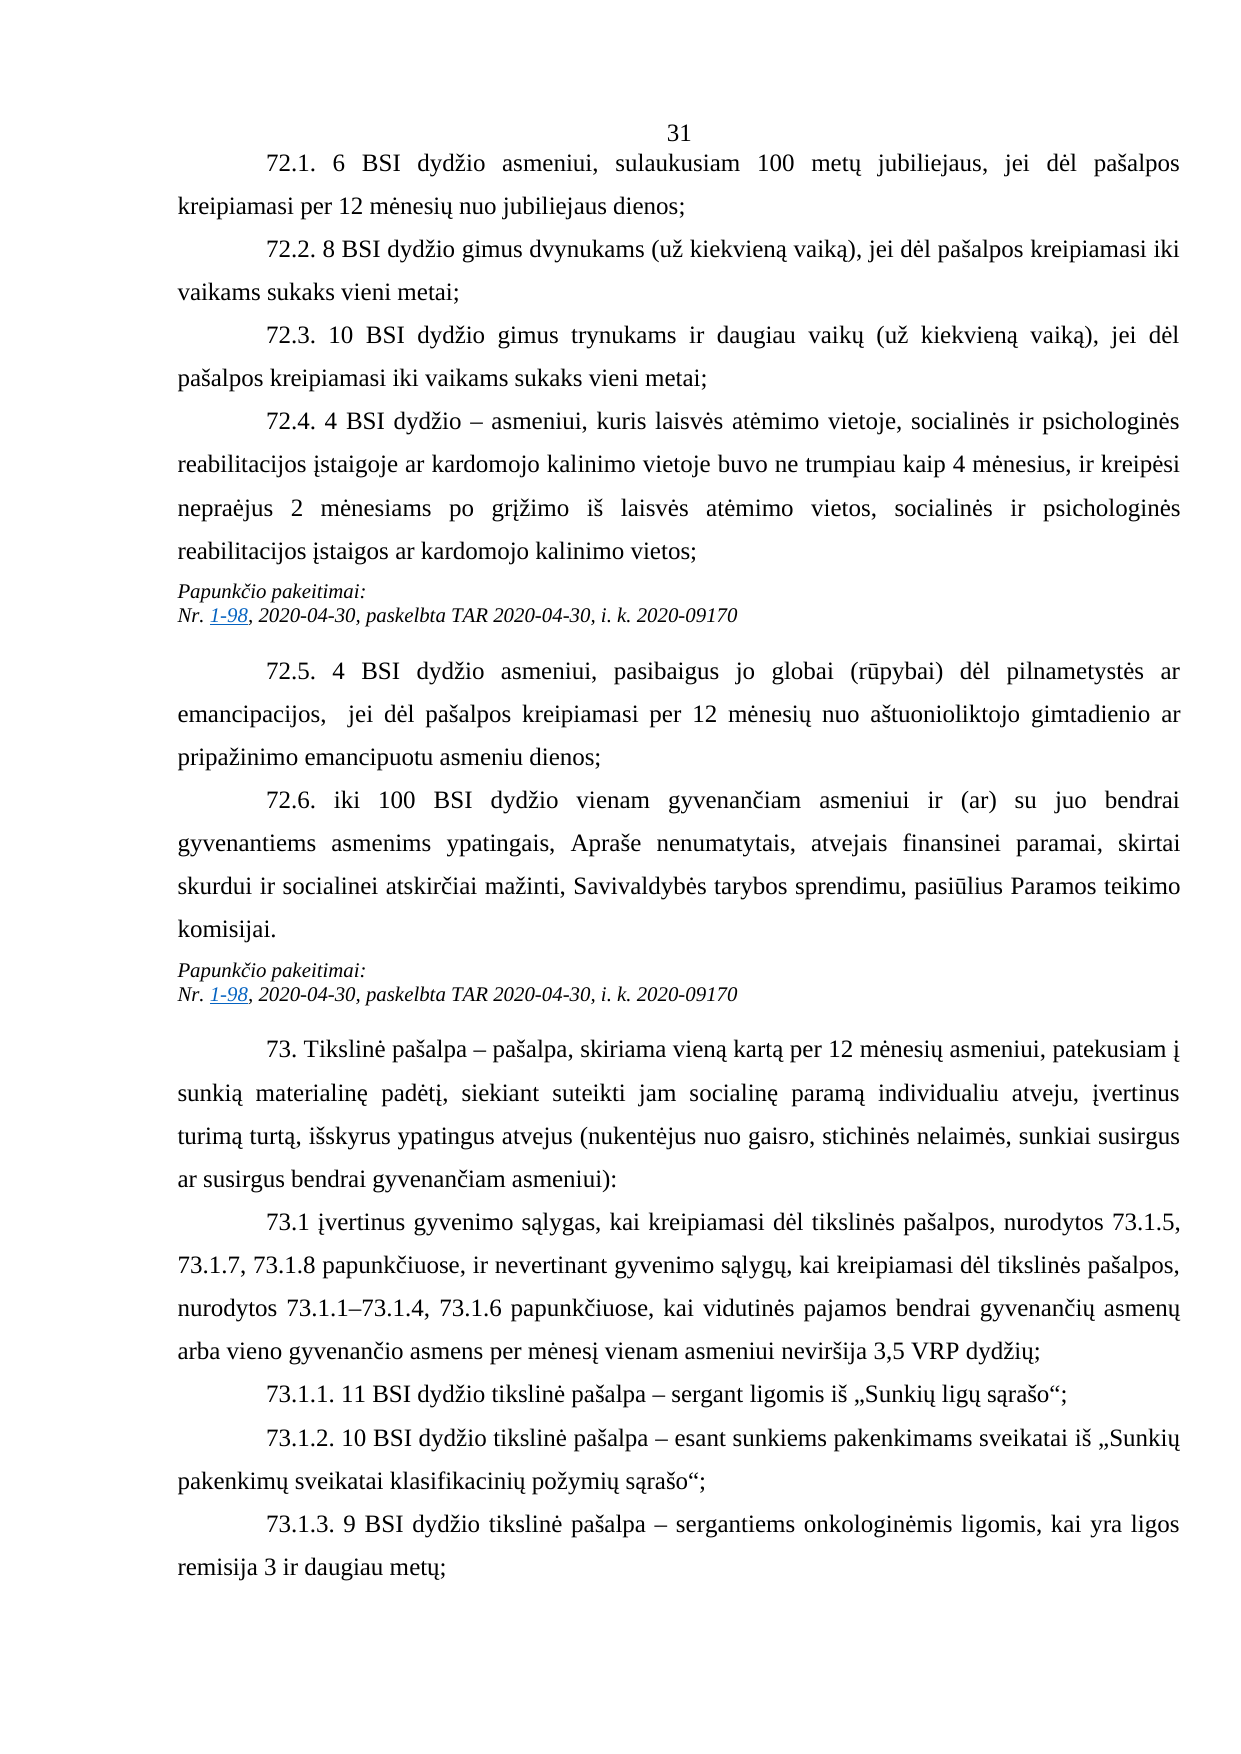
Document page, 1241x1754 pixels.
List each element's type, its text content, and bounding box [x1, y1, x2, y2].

text 73.1.1. 11 BSI dydžio tikslinė pašalpa – sergant ligomis iš „Sunkių ligų sąrašo“; [177, 1379, 1181, 1408]
text 72.6. iki 100 BSI dydžio vienam gyvenančiam asmeniui ir (ar) su juo bendrai gyvenantiems asmenims ypatingais, Apraše nenumatytais, atvejais finansinei paramai, skirtai skurdui ir socialinei atskirčiai mažinti, Savivaldybės tarybos sprendimu, pasiūlius Paramos teikimo komisijai. [177, 785, 1181, 943]
text 72.2. 8 BSI dydžio gimus dvynukams (už kiekvieną vaiką), jei dėl pašalpos kreipiamasi iki vaikams sukaks vieni metai; [177, 234, 1181, 306]
text Nr. 1-98, 2020-04-30, paskelbta TAR 2020-04-30, i. k. 2020-09170 [177, 982, 1181, 1006]
text 73. Tikslinė pašalpa – pašalpa, skiriama vieną kartą per 12 mėnesių asmeniui, patekusiam į sunkią materialinę padėtį, siekiant suteikti jam socialinę paramą individualiu atveju, įvertinus turimą turtą, išskyrus ypatingus atvejus (nukentėjus nuo gaisro, stichinės nelaimės, sunkiai susirgus ar susirgus bendrai gyvenančiam asmeniui): [177, 1034, 1181, 1193]
text 73.1.3. 9 BSI dydžio tikslinė pašalpa – sergantiems onkologinėmis ligomis, kai yra ligos remisija 3 ir daugiau metų; [177, 1509, 1181, 1581]
text Papunkčio pakeitimai: [177, 958, 1181, 982]
text 72.5. 4 BSI dydžio asmeniui, pasibaigus jo globai (rūpybai) dėl pilnametystės ar emancipacijos, jei dėl pašalpos kreipiamasi per 12 mėnesių nuo aštuonioliktojo gimtadienio ar pripažinimo emancipuotu asmeniu dienos; [177, 656, 1181, 771]
text Nr. 1-98, 2020-04-30, paskelbta TAR 2020-04-30, i. k. 2020-09170 [177, 603, 1181, 627]
text 73.1.2. 10 BSI dydžio tikslinė pašalpa – esant sunkiems pakenkimams sveikatai iš „Sunkių pakenkimų sveikatai klasifikacinių požymių sąrašo“; [177, 1423, 1181, 1494]
text 72.4. 4 BSI dydžio – asmeniui, kuris laisvės atėmimo vietoje, socialinės ir psichologinės reabilitacijos įstaigoje ar kardomojo kalinimo vietoje buvo ne trumpiau kaip 4 mėnesius, ir kreipėsi nepraėjus 2 mėnesiams po grįžimo iš laisvės atėmimo vietos, socialinės ir psichologinės reabilitacijos įstaigos ar kardomojo kalinimo vietos; [177, 406, 1181, 564]
text 73.1 įvertinus gyvenimo sąlygas, kai kreipiamasi dėl tikslinės pašalpos, nurodytos 73.1.5, 73.1.7, 73.1.8 papunkčiuose, ir nevertinant gyvenimo sąlygų, kai kreipiamasi dėl tikslinės pašalpos, nurodytos 73.1.1–73.1.4, 73.1.6 papunkčiuose, kai vidutinės pajamos bendrai gyvenančių asmenų arba vieno gyvenančio asmens per mėnesį vienam asmeniui neviršija 3,5 VRP dydžių; [177, 1207, 1181, 1365]
text 72.3. 10 BSI dydžio gimus trynukams ir daugiau vaikų (už kiekvieną vaiką), jei dėl pašalpos kreipiamasi iki vaikams sukaks vieni metai; [177, 320, 1181, 392]
text Papunkčio pakeitimai: [177, 579, 1181, 603]
text 72.1. 6 BSI dydžio asmeniui, sulaukusiam 100 metų jubiliejaus, jei dėl pašalpos kreipiamasi per 12 mėnesių nuo jubiliejaus dienos; [177, 148, 1181, 219]
